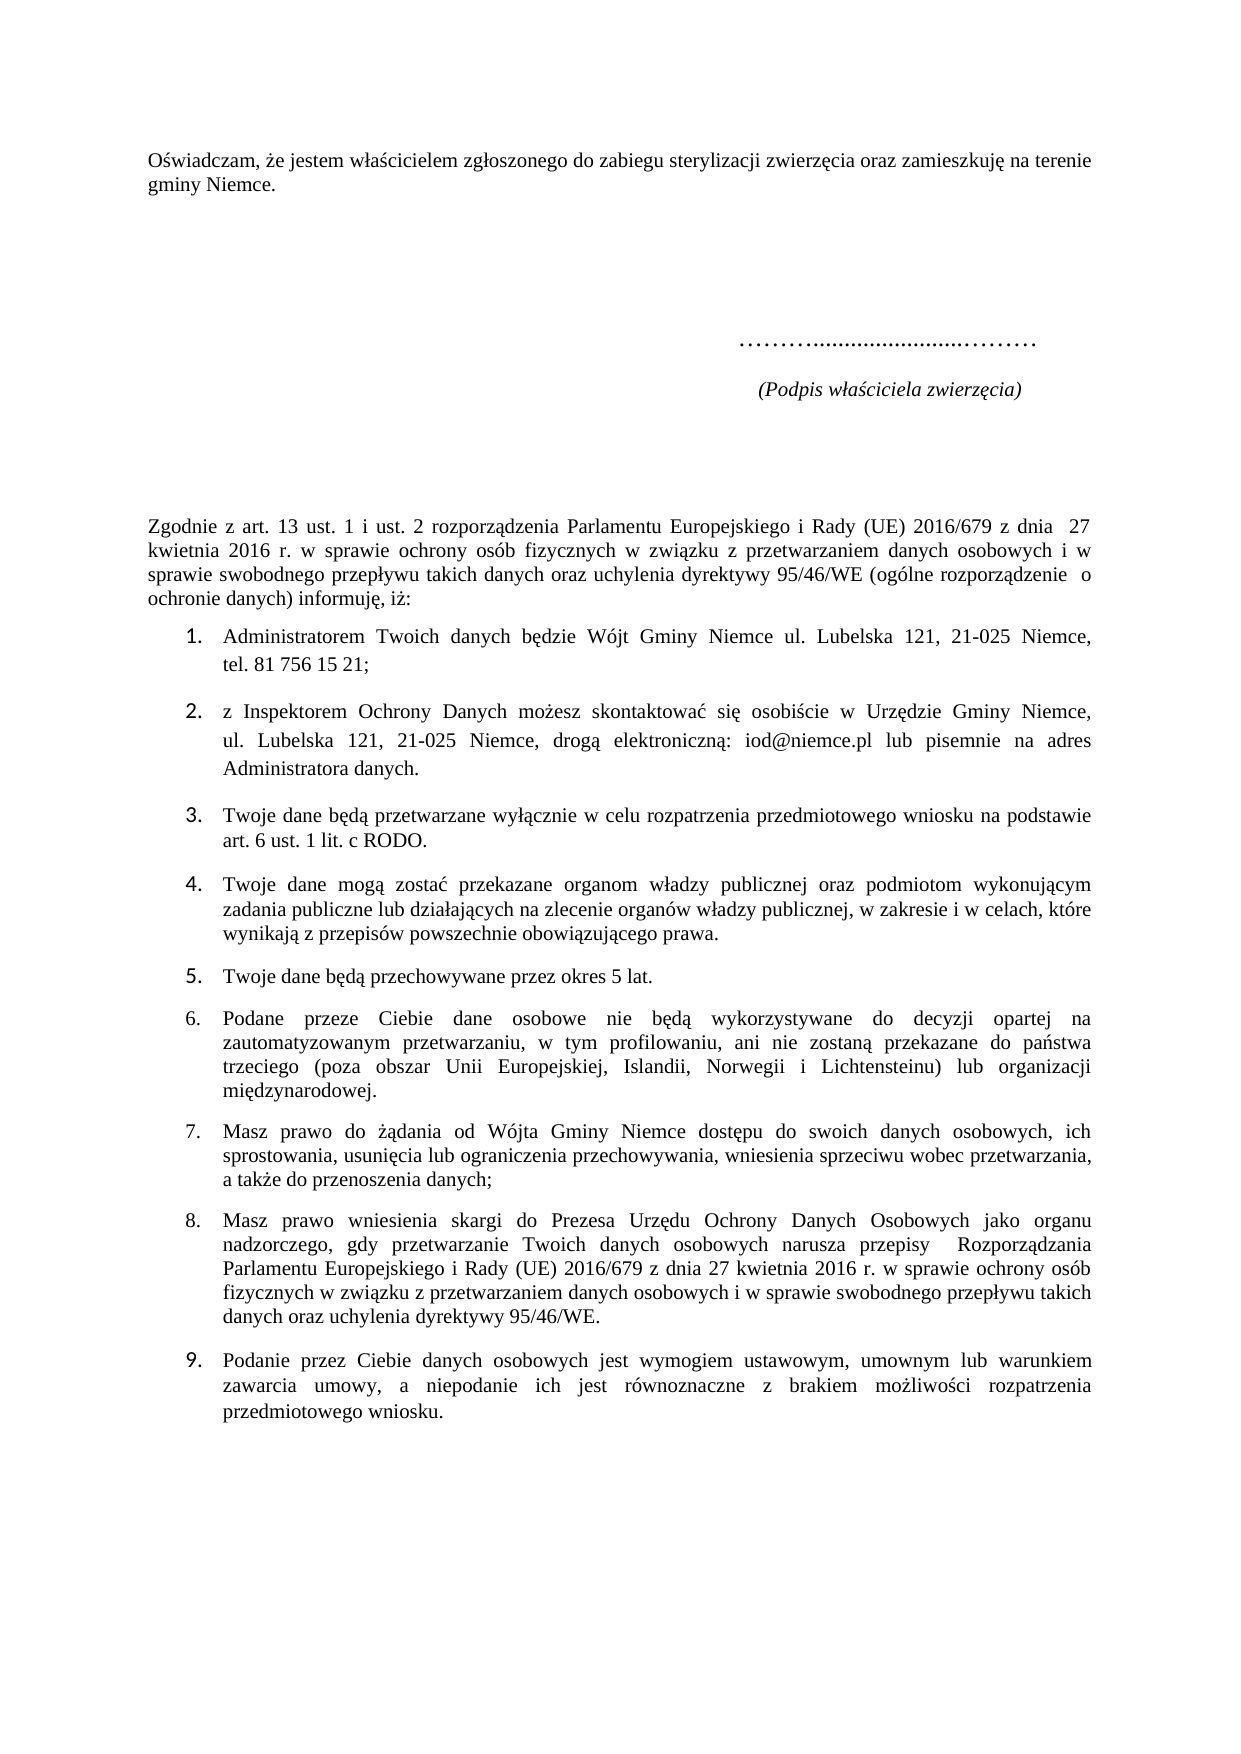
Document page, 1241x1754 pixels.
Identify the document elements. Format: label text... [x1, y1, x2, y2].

text ………........................……… [693, 323, 1093, 352]
text (Podpis właściciela zwierzęcia) [714, 377, 1093, 401]
list Twoje dane będą przechowywane przez okres 5 lat. [185, 962, 1093, 989]
text Zgodnie z art. 13 ust. 1 i ust. 2 rozporządzenia Parlamentu Europejskiego i Rady (UE) 2016/679 z dnia 27 kwietnia 2016 r. w sprawie ochrony osób fizycznych w związku z przetwarzaniem danych osobowych i w sprawie swobodnego przepływu takich danych oraz uchylenia dyrektywy 95/46/WE (ogólne rozporządzenie o ochronie danych) informuję, iż: [148, 514, 1093, 610]
list Podane przeze Ciebie dane osobowe nie będą wykorzystywane do decyzji opartej na zautomatyzowanym przetwarzaniu, w tym profilowaniu, ani nie zostaną przekazane do państwa trzeciego (poza obszar Unii Europejskiej, Islandii, Norwegii i Lichtensteinu) lub organizacji międzynarodowej. [185, 1006, 1093, 1102]
text Oświadczam, że jestem właścicielem zgłoszonego do zabiegu sterylizacji zwierzęcia oraz zamieszkuję na terenie gminy Niemce. [148, 148, 1093, 196]
list Podanie przez Ciebie danych osobowych jest wymogiem ustawowym, umownym lub warunkiem zawarcia umowy, a niepodanie ich jest równoznaczne z brakiem możliwości rozpatrzenia przedmiotowego wniosku. [185, 1345, 1093, 1423]
list Masz prawo do żądania od Wójta Gminy Niemce dostępu do swoich danych osobowych, ich sprostowania, usunięcia lub ograniczenia przechowywania, wniesienia sprzeciwu wobec przetwarzania, a także do przenoszenia danych; [185, 1119, 1093, 1191]
list Twoje dane mogą zostać przekazane organom władzy publicznej oraz podmiotom wykonującym zadania publiczne lub działających na zlecenie organów władzy publicznej, w zakresie i w celach, które wynikają z przepisów powszechnie obowiązującego prawa. [185, 869, 1093, 945]
list z Inspektorem Ochrony Danych możesz skontaktować się osobiście w Urzędzie Gminy Niemce, ul. Lubelska 121, 21-025 Niemce, drogą elektroniczną: iod@niemce.pl lub pisemnie na adres Administratora danych. [185, 697, 1093, 780]
list Administratorem Twoich danych będzie Wójt Gminy Niemce ul. Lubelska 121, 21-025 Niemce, tel. 81 756 15 21; [185, 621, 1093, 676]
list Twoje dane będą przetwarzane wyłącznie w celu rozpatrzenia przedmiotowego wniosku na podstawie art. 6 ust. 1 lit. c RODO. [185, 800, 1093, 852]
list Masz prawo wniesienia skargi do Prezesa Urzędu Ochrony Danych Osobowych jako organu nadzorczego, gdy przetwarzanie Twoich danych osobowych narusza przepisy Rozporządzania Parlamentu Europejskiego i Rady (UE) 2016/679 z dnia 27 kwietnia 2016 r. w sprawie ochrony osób fizycznych w związku z przetwarzaniem danych osobowych i w sprawie swobodnego przepływu takich danych oraz uchylenia dyrektywy 95/46/WE. [185, 1208, 1093, 1328]
